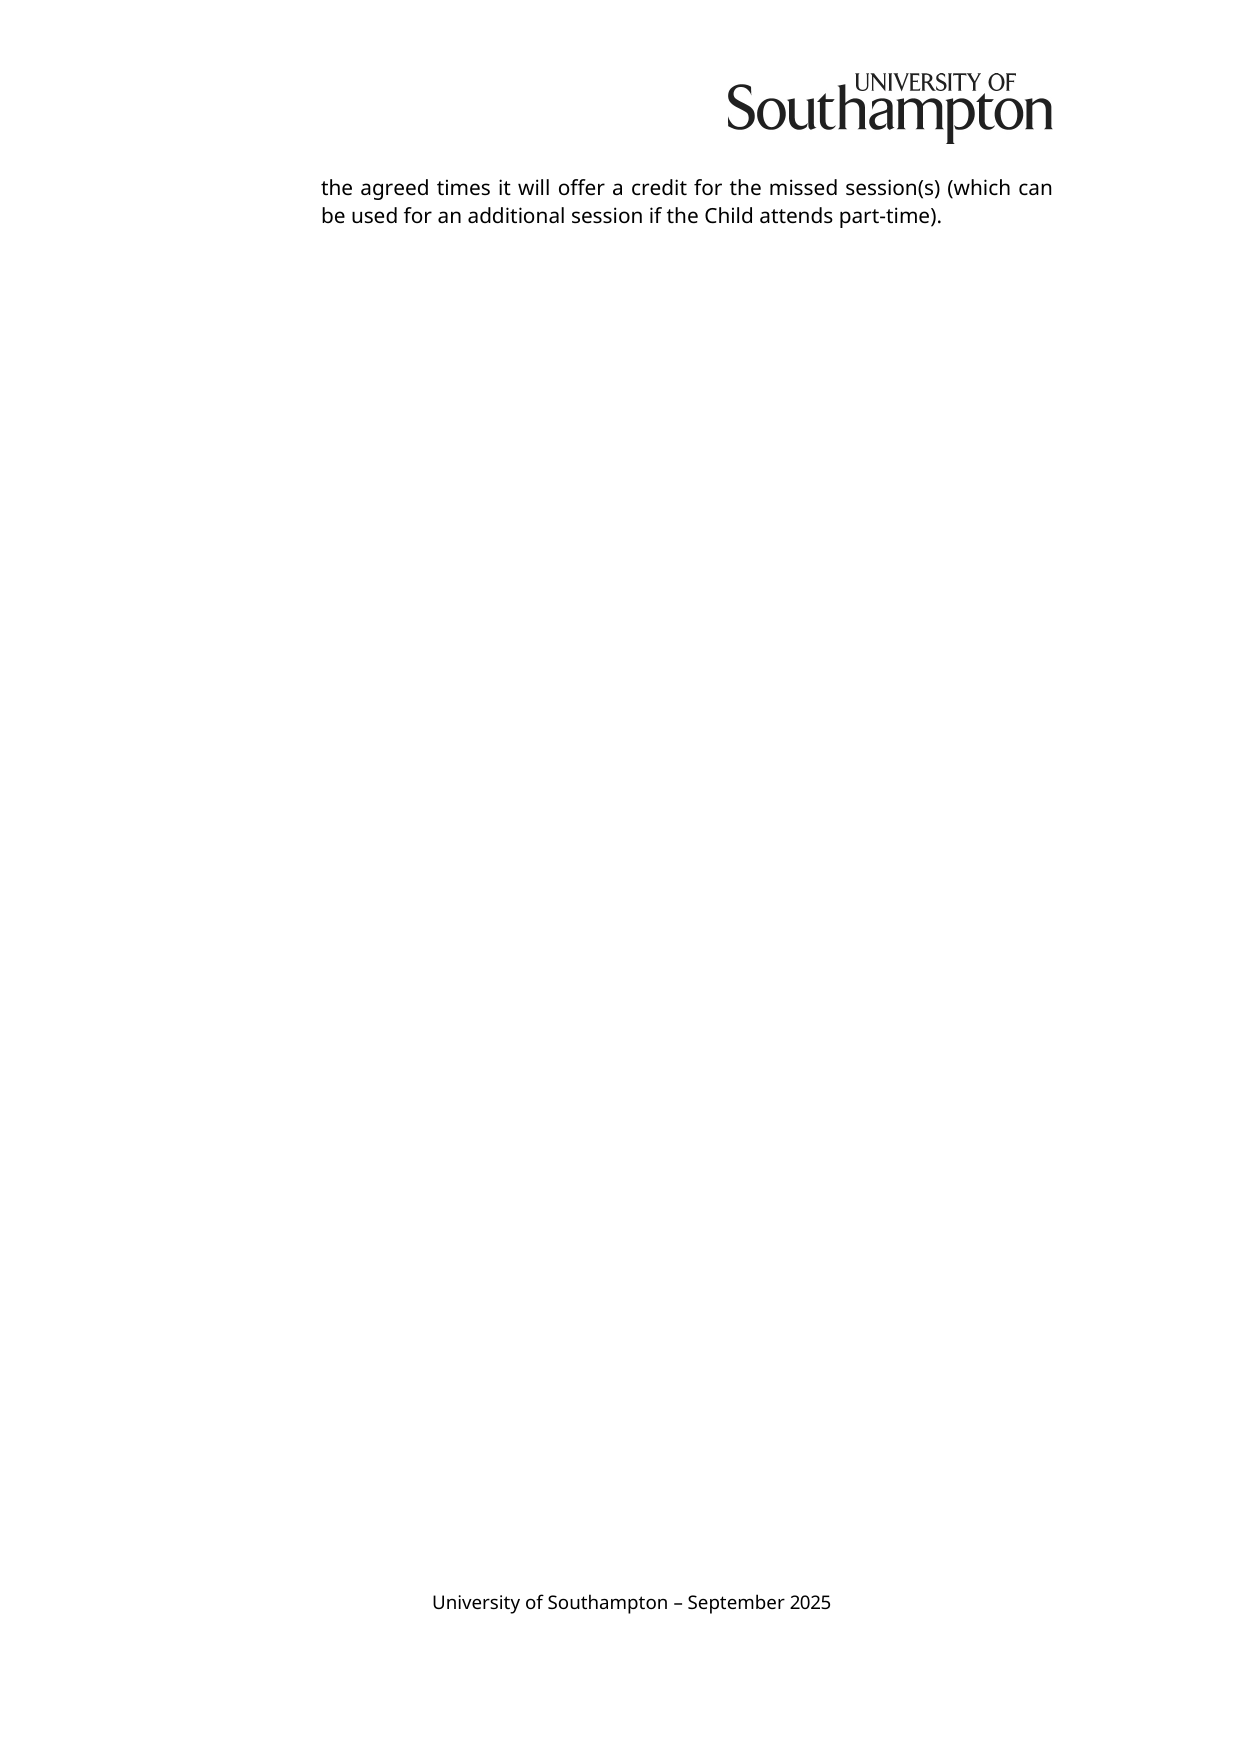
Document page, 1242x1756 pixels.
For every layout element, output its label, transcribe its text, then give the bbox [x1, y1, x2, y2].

list the agreed times it will offer a credit for the missed session(s) (which can be used for an additional session if the Child attends part-time). [246, 173, 1055, 230]
